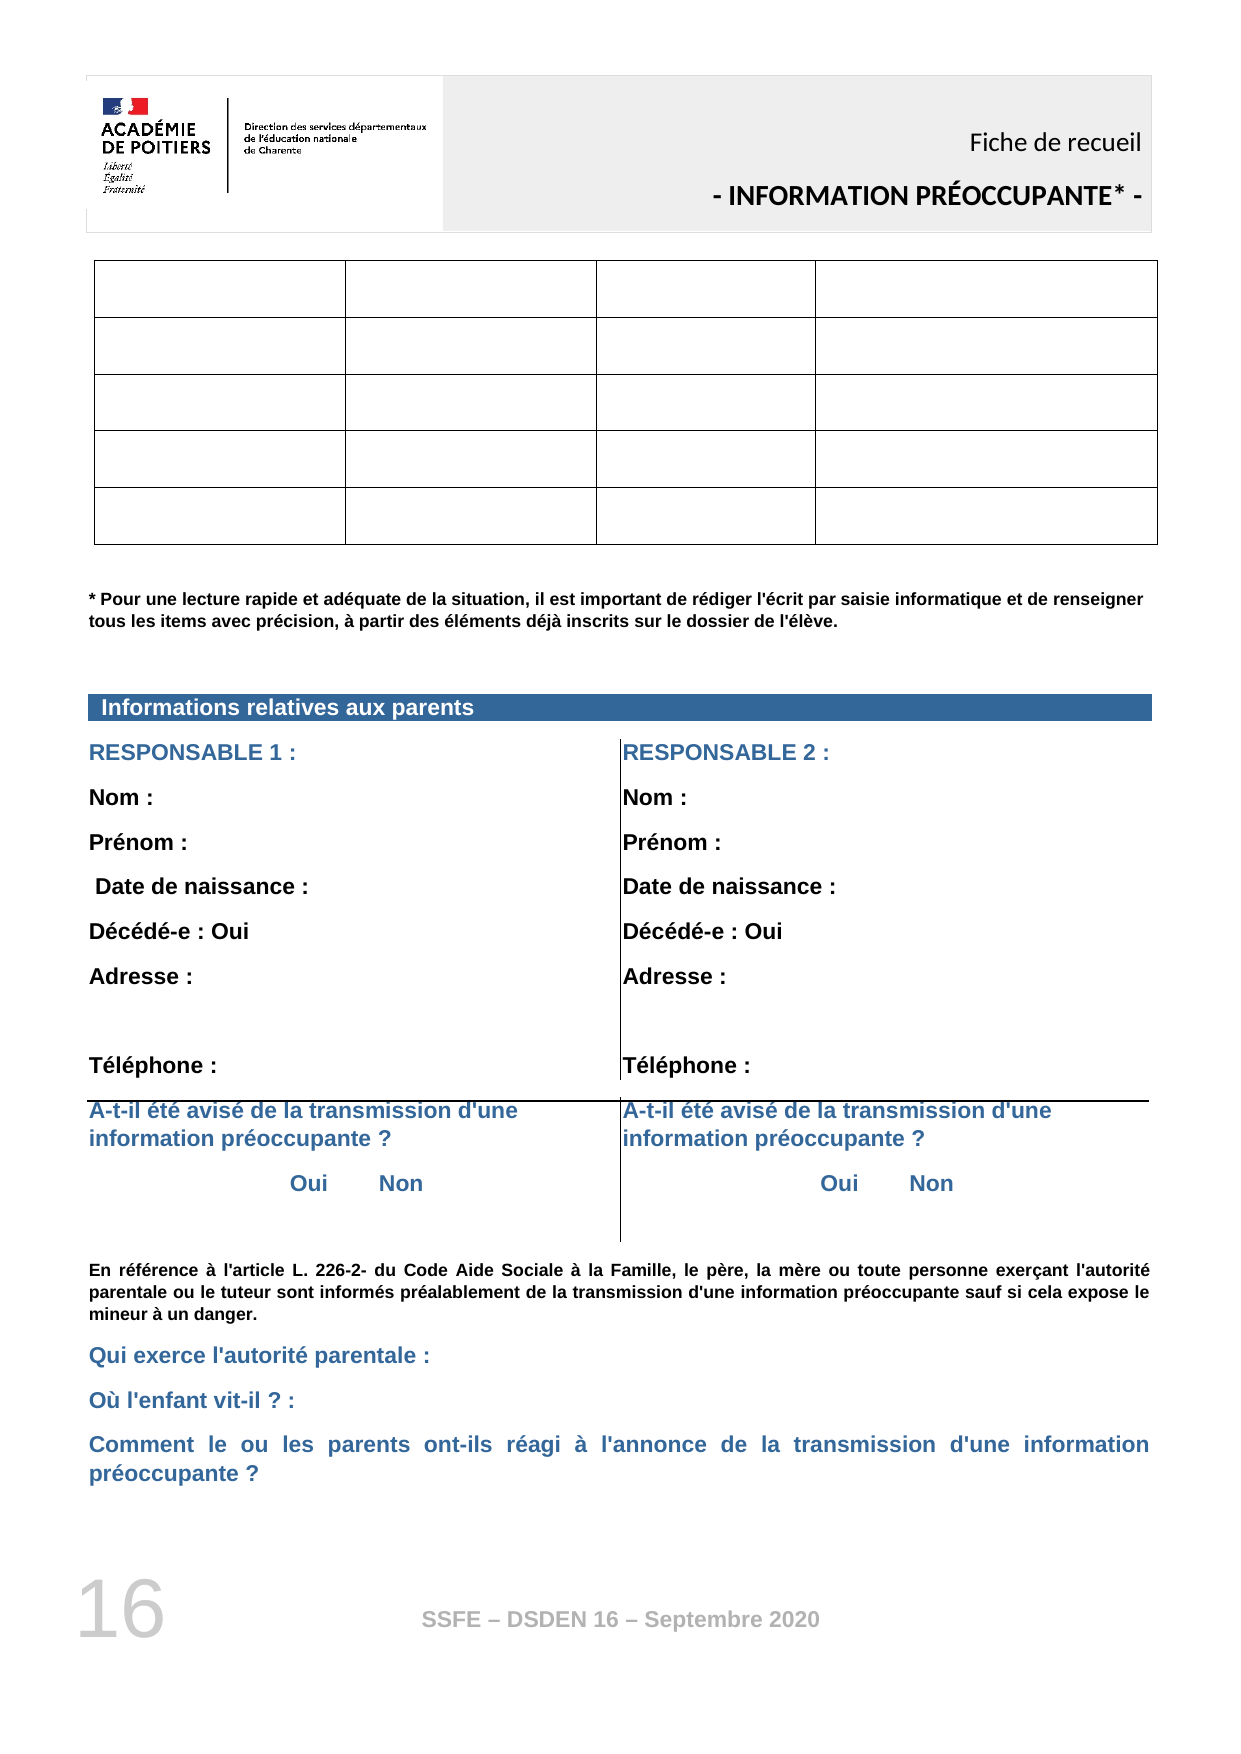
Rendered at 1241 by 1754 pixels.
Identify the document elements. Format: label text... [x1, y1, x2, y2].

text Décédé-e : Oui [88, 918, 618, 944]
text A-t-il été avisé de la transmission d'une information préoccupante ? [622, 1097, 1152, 1152]
table_cell [597, 488, 815, 544]
table_cell [95, 488, 345, 544]
text Téléphone : [622, 1052, 1152, 1079]
text Nom : [622, 784, 1152, 810]
table_cell [816, 375, 1157, 430]
text Qui exerce l'autorité parentale : [88, 1342, 1152, 1368]
text RESPONSABLE 1 : [88, 739, 618, 765]
table_cell [816, 488, 1157, 544]
text Informations relatives aux parents [88, 694, 1152, 721]
table_cell [597, 261, 815, 317]
text Prénom : [88, 828, 618, 855]
text * Pour une lecture rapide et adéquate de la situation, il est important de rédiger l'écrit par saisie informatique et de renseigner tous les items avec précision, à partir des éléments déjà inscrits sur le dossier de l'élève. [88, 589, 1152, 631]
table_cell [816, 261, 1157, 317]
table_cell [95, 318, 345, 373]
table_cell [346, 431, 596, 487]
text Prénom : [622, 828, 1152, 855]
table_cell [95, 261, 345, 317]
text Nom : [88, 784, 618, 810]
text Date de naissance : [622, 873, 1152, 900]
text Adresse : [622, 963, 1152, 989]
text Oui Non [88, 1170, 618, 1197]
table_cell [816, 431, 1157, 487]
text Comment le ou les parents ont-ils réagi à l'annonce de la transmission d'une information préoccupante ? [88, 1431, 1152, 1486]
text Date de naissance : [88, 873, 618, 900]
text RESPONSABLE 2 : [622, 739, 1152, 765]
text Adresse : [88, 963, 618, 989]
table_cell [346, 318, 596, 373]
table_cell [95, 431, 345, 487]
text En référence à l'article L. 226-2- du Code Aide Sociale à la Famille, le père, la mère ou toute personne exerçant l'autorité parentale ou le tuteur sont informés préalablement de la transmission d'une information préoccupante sauf si cela expose le mineur à un danger. [88, 1260, 1152, 1324]
table_cell [597, 431, 815, 487]
table_cell [346, 488, 596, 544]
text Téléphone : [88, 1052, 618, 1079]
table_cell [816, 318, 1157, 373]
table_cell [346, 261, 596, 317]
text Où l'enfant vit-il ? : [88, 1387, 1152, 1413]
text Oui Non [622, 1170, 1152, 1197]
text Décédé-e : Oui [622, 918, 1152, 944]
picture [86, 81, 443, 209]
table_cell [346, 375, 596, 430]
table_cell [597, 375, 815, 430]
table_cell [597, 318, 815, 373]
table_cell [95, 375, 345, 430]
text A-t-il été avisé de la transmission d'une information préoccupante ? [88, 1102, 618, 1152]
